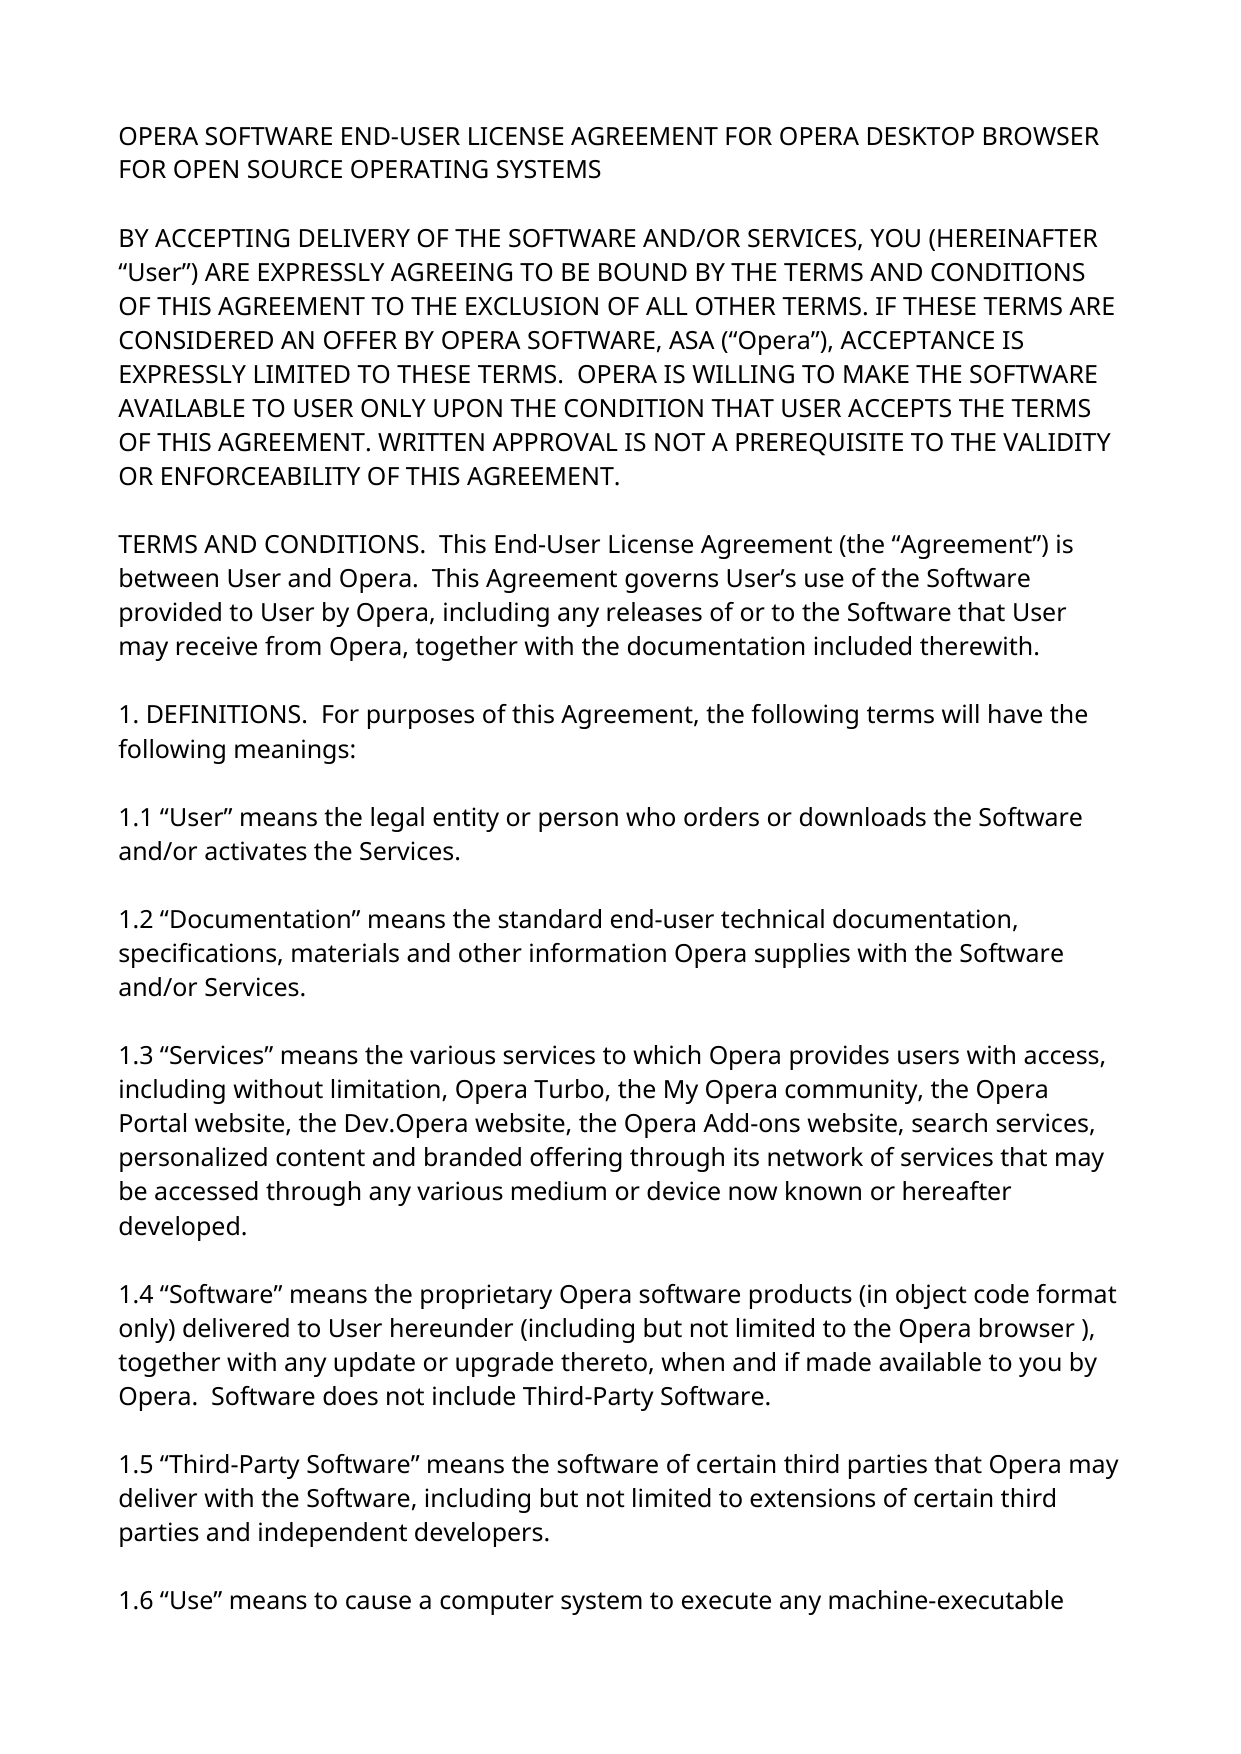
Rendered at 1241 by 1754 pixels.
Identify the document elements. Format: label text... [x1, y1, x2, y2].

text 1.4 “Software” means the proprietary Opera software products (in object code format only) delivered to User hereunder (including but not limited to the Opera browser ), together with any update or upgrade thereto, when and if made available to you by Opera. Software does not include Third-Party Software. [118, 1276, 1122, 1412]
text BY ACCEPTING DELIVERY OF THE SOFTWARE AND/OR SERVICES, YOU (HEREINAFTER “User”) ARE EXPRESSLY AGREEING TO BE BOUND BY THE TERMS AND CONDITIONS OF THIS AGREEMENT TO THE EXCLUSION OF ALL OTHER TERMS. IF THESE TERMS ARE CONSIDERED AN OFFER BY OPERA SOFTWARE, ASA (“Opera”), ACCEPTANCE IS EXPRESSLY LIMITED TO THESE TERMS. OPERA IS WILLING TO MAKE THE SOFTWARE AVAILABLE TO USER ONLY UPON THE CONDITION THAT USER ACCEPTS THE TERMS OF THIS AGREEMENT. WRITTEN APPROVAL IS NOT A PREREQUISITE TO THE VALIDITY OR ENFORCEABILITY OF THIS AGREEMENT. [118, 220, 1122, 493]
text 1.3 “Services” means the various services to which Opera provides users with access, including without limitation, Opera Turbo, the My Opera community, the Opera Portal website, the Dev.Opera website, the Opera Add-ons website, search services, personalized content and branded offering through its network of services that may be accessed through any various medium or device now known or hereafter developed. [118, 1038, 1122, 1242]
text 1.5 “Third-Party Software” means the software of certain third parties that Opera may deliver with the Software, including but not limited to extensions of certain third parties and independent developers. [118, 1447, 1122, 1549]
text OPERA SOFTWARE END-USER LICENSE AGREEMENT FOR OPERA DESKTOP BROWSER FOR OPEN SOURCE OPERATING SYSTEMS [118, 118, 1122, 186]
text TERMS AND CONDITIONS. This End-User License Agreement (the “Agreement”) is between User and Opera. This Agreement governs User’s use of the Software provided to User by Opera, including any releases of or to the Software that User may receive from Opera, together with the documentation included therewith. [118, 527, 1122, 663]
text 1.6 “Use” means to cause a computer system to execute any machine-executable [118, 1583, 1122, 1617]
text 1.1 “User” means the legal entity or person who orders or downloads the Software and/or activates the Services. [118, 799, 1122, 867]
text 1. DEFINITIONS. For purposes of this Agreement, the following terms will have the following meanings: [118, 697, 1122, 765]
text 1.2 “Documentation” means the standard end-user technical documentation, specifications, materials and other information Opera supplies with the Software and/or Services. [118, 902, 1122, 1004]
